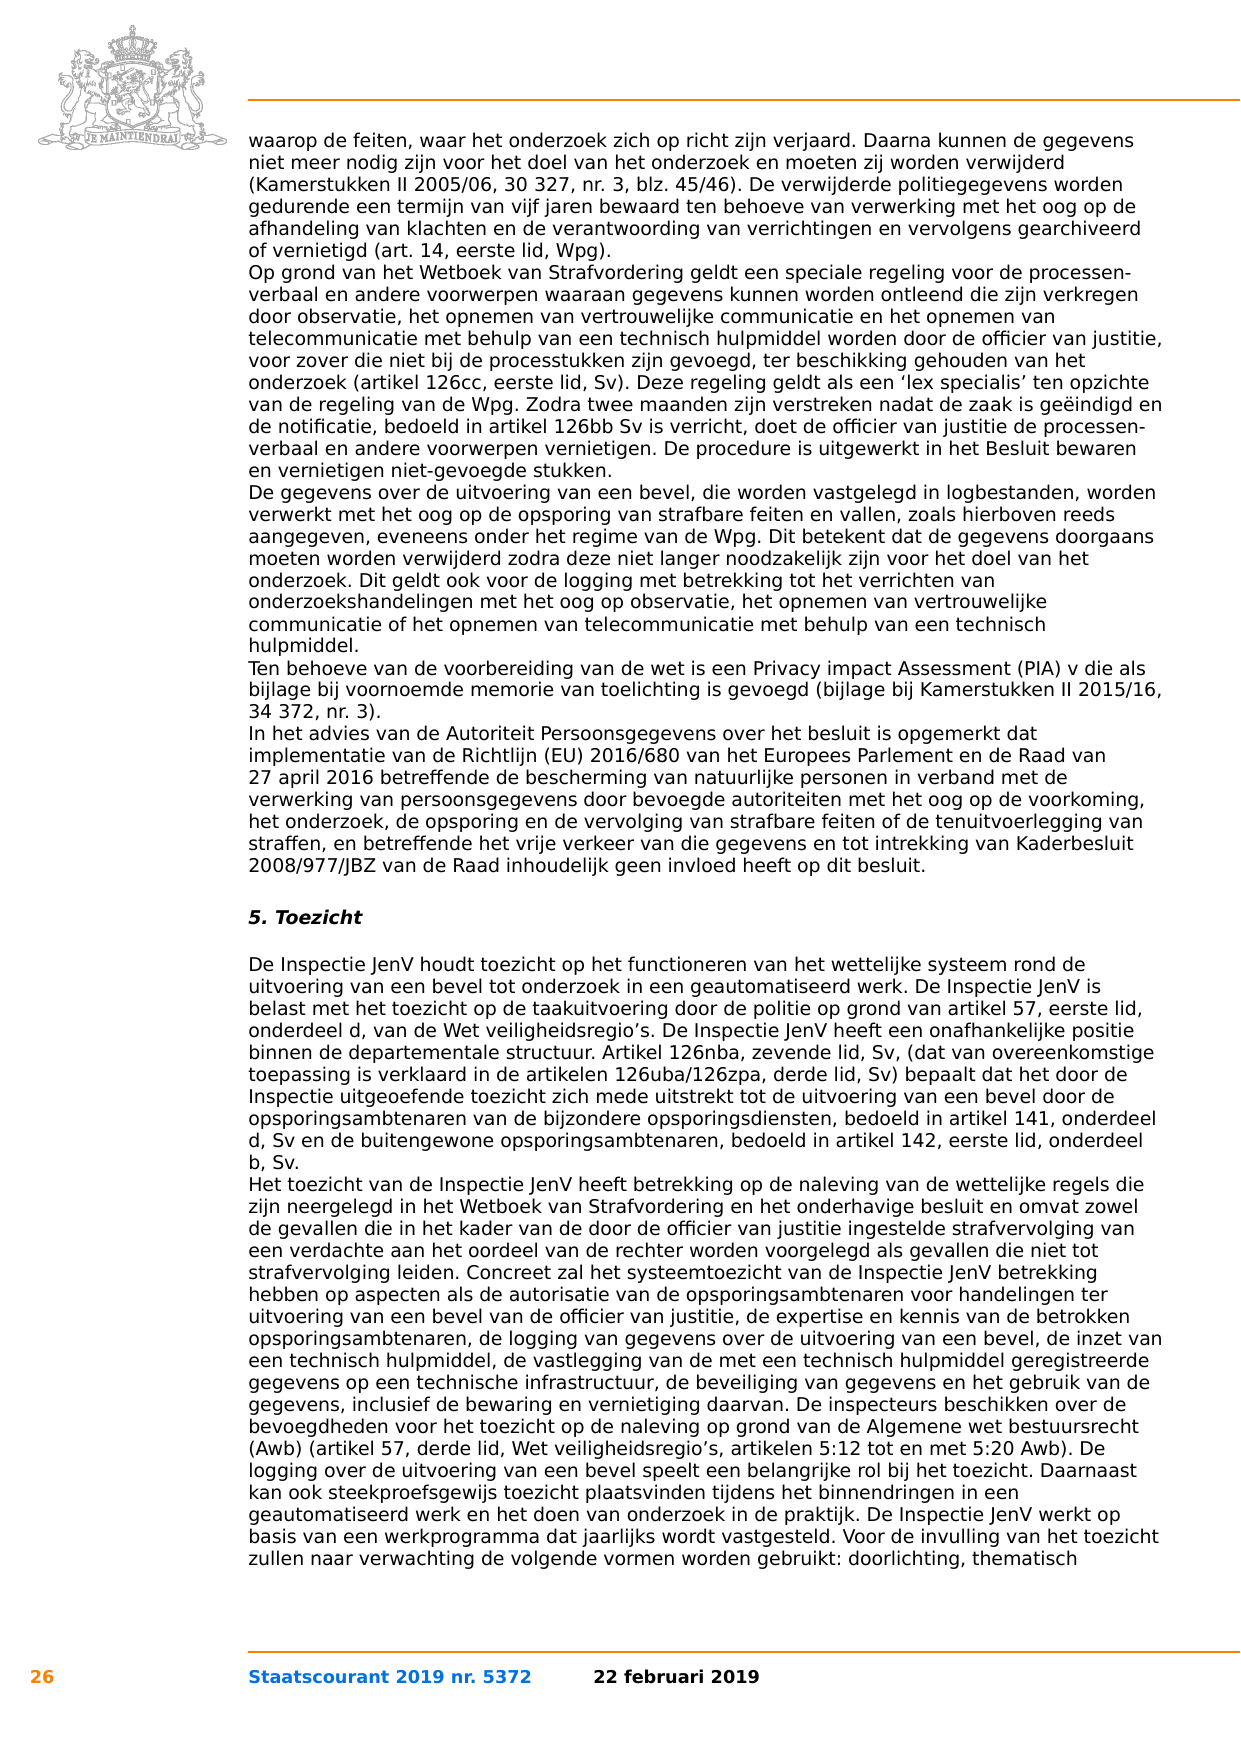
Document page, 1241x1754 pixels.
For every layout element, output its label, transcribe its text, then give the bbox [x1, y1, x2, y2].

picture [38, 25, 227, 150]
subtitle 5. Toezicht [248, 907, 1163, 929]
text Op grond van het Wetboek van Strafvordering geldt een speciale regeling voor de processen-verbaal en andere voorwerpen waaraan gegevens kunnen worden ontleend die zijn verkregen door observatie, het opnemen van vertrouwelijke communicatie en het opnemen van telecommunicatie met behulp van een technisch hulpmiddel worden door de officier van justitie, voor zover die niet bij de processtukken zijn gevoegd, ter beschikking gehouden van het onderzoek (artikel 126cc, eerste lid, Sv). Deze regeling geldt als een ‘lex specialis’ ten opzichte van de regeling van de Wpg. Zodra twee maanden zijn verstreken nadat de zaak is geëindigd en de notificatie, bedoeld in artikel 126bb Sv is verricht, doet de officier van justitie de processen-verbaal en andere voorwerpen vernietigen. De procedure is uitgewerkt in het Besluit bewaren en vernietigen niet-gevoegde stukken. [248, 262, 1163, 482]
text De gegevens over de uitvoering van een bevel, die worden vastgelegd in logbestanden, worden verwerkt met het oog op de opsporing van strafbare feiten en vallen, zoals hierboven reeds aangegeven, eveneens onder het regime van de Wpg. Dit betekent dat de gegevens doorgaans moeten worden verwijderd zodra deze niet langer noodzakelijk zijn voor het doel van het onderzoek. Dit geldt ook voor de logging met betrekking tot het verrichten van onderzoekshandelingen met het oog op observatie, het opnemen van vertrouwelijke communicatie of het opnemen van telecommunicatie met behulp van een technisch hulpmiddel. [248, 482, 1163, 657]
text In het advies van de Autoriteit Persoonsgegevens over het besluit is opgemerkt dat implementatie van de Richtlijn (EU) 2016/680 van het Europees Parlement en de Raad van 27 april 2016 betreffende de bescherming van natuurlijke personen in verband met de verwerking van persoonsgegevens door bevoegde autoriteiten met het oog op de voorkoming, het onderzoek, de opsporing en de vervolging van strafbare feiten of de tenuitvoerlegging van straffen, en betreffende het vrije verkeer van die gegevens en tot intrekking van Kaderbesluit 2008/977/JBZ van de Raad inhoudelijk geen invloed heeft op dit besluit. [248, 723, 1163, 877]
text Ten behoeve van de voorbereiding van de wet is een Privacy impact Assessment (PIA) v die als bijlage bij voornoemde memorie van toelichting is gevoegd (bijlage bij Kamerstukken II 2015/16, 34 372, nr. 3). [248, 657, 1163, 723]
text Het toezicht van de Inspectie JenV heeft betrekking op de naleving van de wettelijke regels die zijn neergelegd in het Wetboek van Strafvordering en het onderhavige besluit en omvat zowel de gevallen die in het kader van de door de officier van justitie ingestelde strafvervolging van een verdachte aan het oordeel van de rechter worden voorgelegd als gevallen die niet tot strafvervolging leiden. Concreet zal het systeemtoezicht van de Inspectie JenV betrekking hebben op aspecten als de autorisatie van de opsporingsambtenaren voor handelingen ter uitvoering van een bevel van de officier van justitie, de expertise en kennis van de betrokken opsporingsambtenaren, de logging van gegevens over de uitvoering van een bevel, de inzet van een technisch hulpmiddel, de vastlegging van de met een technisch hulpmiddel geregistreerde gegevens op een technische infrastructuur, de beveiliging van gegevens en het gebruik van de gegevens, inclusief de bewaring en vernietiging daarvan. De inspecteurs beschikken over de bevoegdheden voor het toezicht op de naleving op grond van de Algemene wet bestuursrecht (Awb) (artikel 57, derde lid, Wet veiligheidsregio’s, artikelen 5:12 tot en met 5:20 Awb). De logging over de uitvoering van een bevel speelt een belangrijke rol bij het toezicht. Daarnaast kan ook steekproefsgewijs toezicht plaatsvinden tijdens het binnendringen in een geautomatiseerd werk en het doen van onderzoek in de praktijk. De Inspectie JenV werkt op basis van een werkprogramma dat jaarlijks wordt vastgesteld. Voor de invulling van het toezicht zullen naar verwachting de volgende vormen worden gebruikt: doorlichting, thematisch [248, 1174, 1163, 1569]
text waarop de feiten, waar het onderzoek zich op richt zijn verjaard. Daarna kunnen de gegevens niet meer nodig zijn voor het doel van het onderzoek en moeten zij worden verwijderd (Kamerstukken II 2005/06, 30 327, nr. 3, blz. 45/46). De verwijderde politiegegevens worden gedurende een termijn van vijf jaren bewaard ten behoeve van verwerking met het oog op de afhandeling van klachten en de verantwoording van verrichtingen en vervolgens gearchiveerd of vernietigd (art. 14, eerste lid, Wpg). [248, 130, 1163, 262]
text De Inspectie JenV houdt toezicht op het functioneren van het wettelijke systeem rond de uitvoering van een bevel tot onderzoek in een geautomatiseerd werk. De Inspectie JenV is belast met het toezicht op de taakuitvoering door de politie op grond van artikel 57, eerste lid, onderdeel d, van de Wet veiligheidsregio’s. De Inspectie JenV heeft een onafhankelijke positie binnen de departementale structuur. Artikel 126nba, zevende lid, Sv, (dat van overeenkomstige toepassing is verklaard in de artikelen 126uba/126zpa, derde lid, Sv) bepaalt dat het door de Inspectie uitgeoefende toezicht zich mede uitstrekt tot de uitvoering van een bevel door de opsporingsambtenaren van de bijzondere opsporingsdiensten, bedoeld in artikel 141, onderdeel d, Sv en de buitengewone opsporingsambtenaren, bedoeld in artikel 142, eerste lid, onderdeel b, Sv. [248, 954, 1163, 1174]
